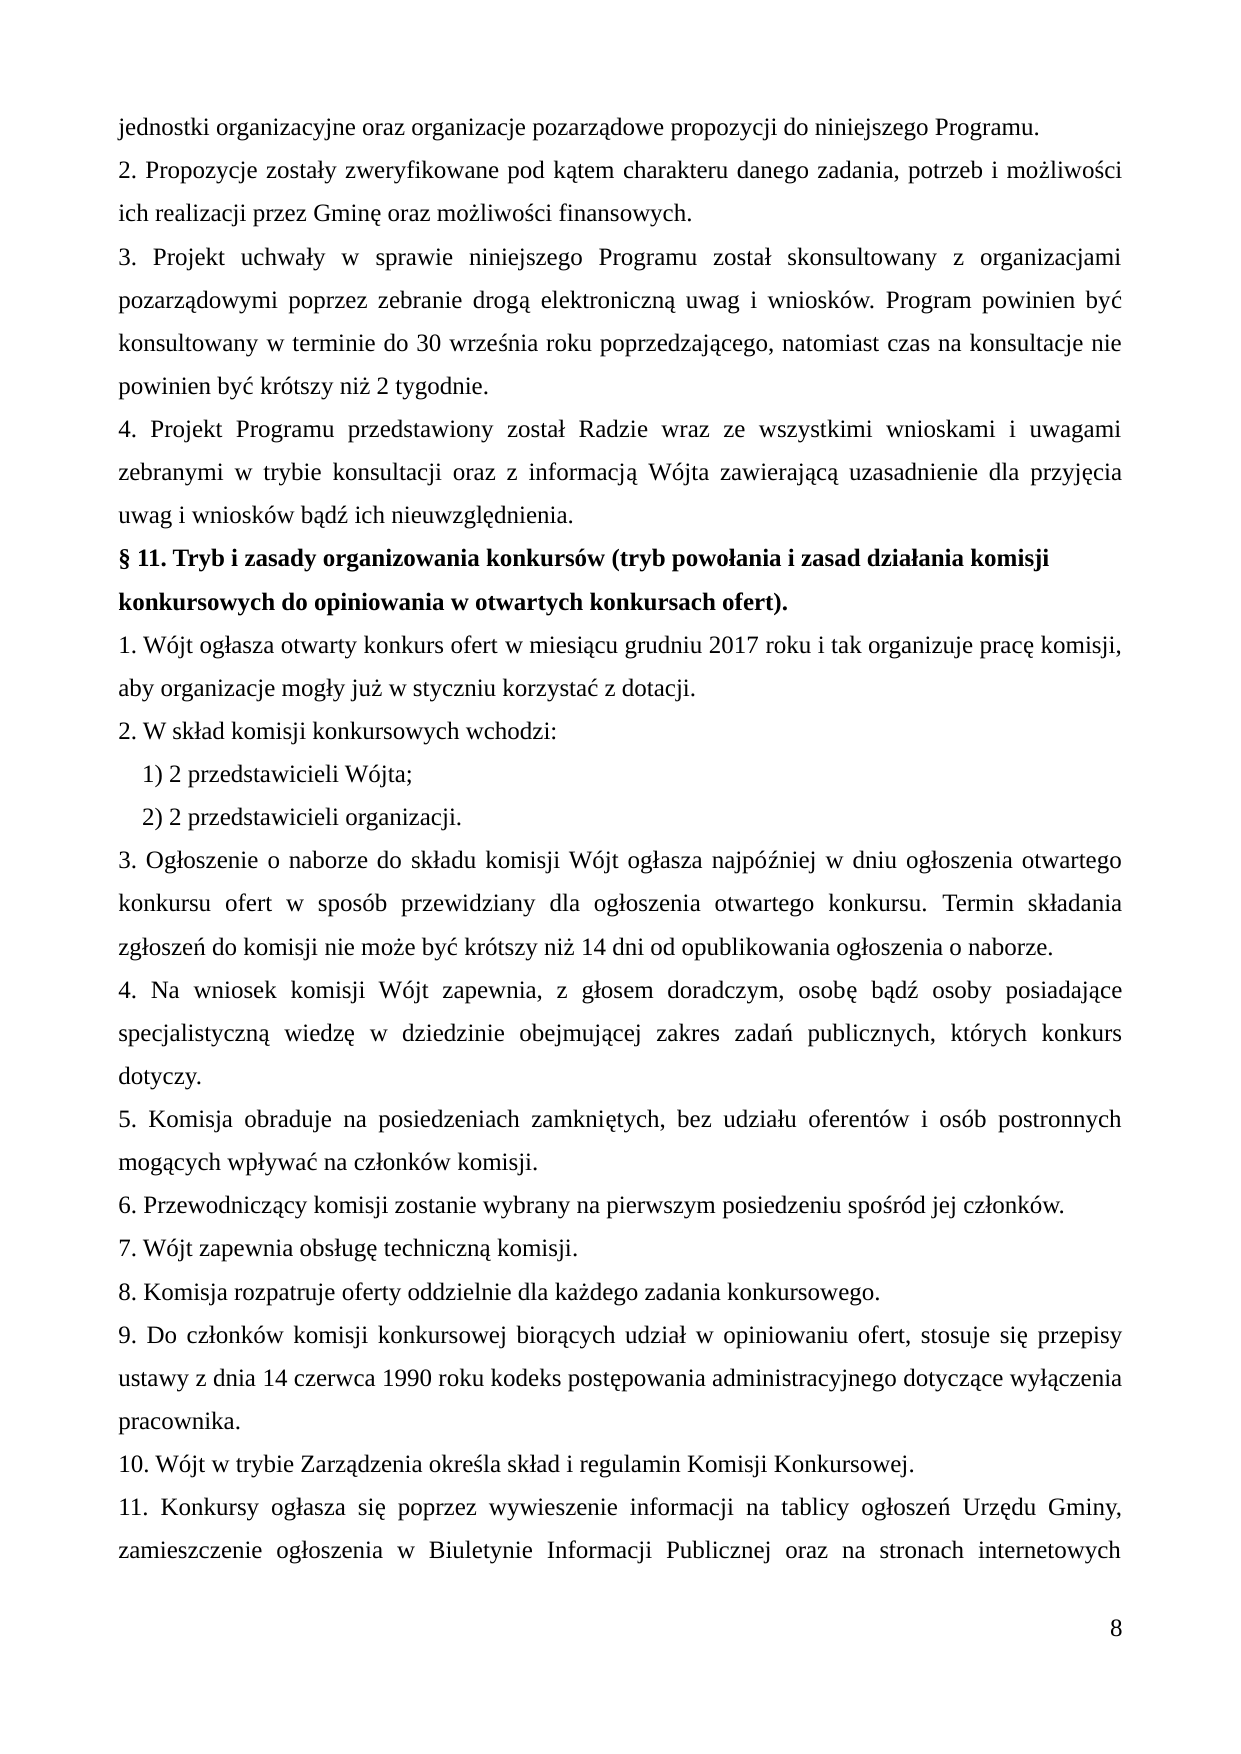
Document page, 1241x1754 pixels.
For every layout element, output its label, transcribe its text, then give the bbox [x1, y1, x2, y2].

text 5. Komisja obraduje na posiedzeniach zamkniętych, bez udziału oferentów i osób postronnych mogących wpływać na członków komisji. [118, 1104, 1122, 1176]
text 7. Wójt zapewnia obsługę techniczną komisji. [118, 1233, 1122, 1262]
text konkursowych do opiniowania w otwartych konkursach ofert). [118, 587, 1122, 615]
text 1. Wójt ogłasza otwarty konkurs ofert w miesiącu grudniu 2017 roku i tak organizuje pracę komisji, aby organizacje mogły już w styczniu korzystać z dotacji. [118, 630, 1122, 702]
text 6. Przewodniczący komisji zostanie wybrany na pierwszym posiedzeniu spośród jej członków. [118, 1190, 1122, 1219]
text § 11. Tryb i zasady organizowania konkursów (tryb powołania i zasad działania komisji [118, 543, 1122, 572]
text 4. Na wniosek komisji Wójt zapewnia, z głosem doradczym, osobę bądź osoby posiadające specjalistyczną wiedzę w dziedzinie obejmującej zakres zadań publicznych, których konkurs dotyczy. [118, 975, 1122, 1090]
text 11. Konkursy ogłasza się poprzez wywieszenie informacji na tablicy ogłoszeń Urzędu Gminy, zamieszczenie ogłoszenia w Biuletynie Informacji Publicznej oraz na stronach internetowych [118, 1492, 1122, 1564]
text 2) 2 przedstawicieli organizacji. [142, 802, 1122, 831]
text jednostki organizacyjne oraz organizacje pozarządowe propozycji do niniejszego Programu. [118, 112, 1122, 141]
text 1) 2 przedstawicieli Wójta; [142, 759, 1122, 788]
text 8. Komisja rozpatruje oferty oddzielnie dla każdego zadania konkursowego. [118, 1277, 1122, 1305]
text 10. Wójt w trybie Zarządzenia określa skład i regulamin Komisji Konkursowej. [118, 1449, 1122, 1478]
text 3. Projekt uchwały w sprawie niniejszego Programu został skonsultowany z organizacjami pozarządowymi poprzez zebranie drogą elektroniczną uwag i wniosków. Program powinien być konsultowany w terminie do 30 września roku poprzedzającego, natomiast czas na konsultacje nie powinien być krótszy niż 2 tygodnie. [118, 242, 1122, 400]
text 4. Projekt Programu przedstawiony został Radzie wraz ze wszystkimi wnioskami i uwagami zebranymi w trybie konsultacji oraz z informacją Wójta zawierającą uzasadnienie dla przyjęcia uwag i wniosków bądź ich nieuwzględnienia. [118, 414, 1122, 529]
text 3. Ogłoszenie o naborze do składu komisji Wójt ogłasza najpóźniej w dniu ogłoszenia otwartego konkursu ofert w sposób przewidziany dla ogłoszenia otwartego konkursu. Termin składania zgłoszeń do komisji nie może być krótszy niż 14 dni od opublikowania ogłoszenia o naborze. [118, 845, 1122, 960]
text 2. W skład komisji konkursowych wchodzi: [118, 716, 1122, 745]
text 9. Do członków komisji konkursowej biorących udział w opiniowaniu ofert, stosuje się przepisy ustawy z dnia 14 czerwca 1990 roku kodeks postępowania administracyjnego dotyczące wyłączenia pracownika. [118, 1320, 1122, 1435]
text 2. Propozycje zostały zweryfikowane pod kątem charakteru danego zadania, potrzeb i możliwości ich realizacji przez Gminę oraz możliwości finansowych. [118, 155, 1122, 227]
